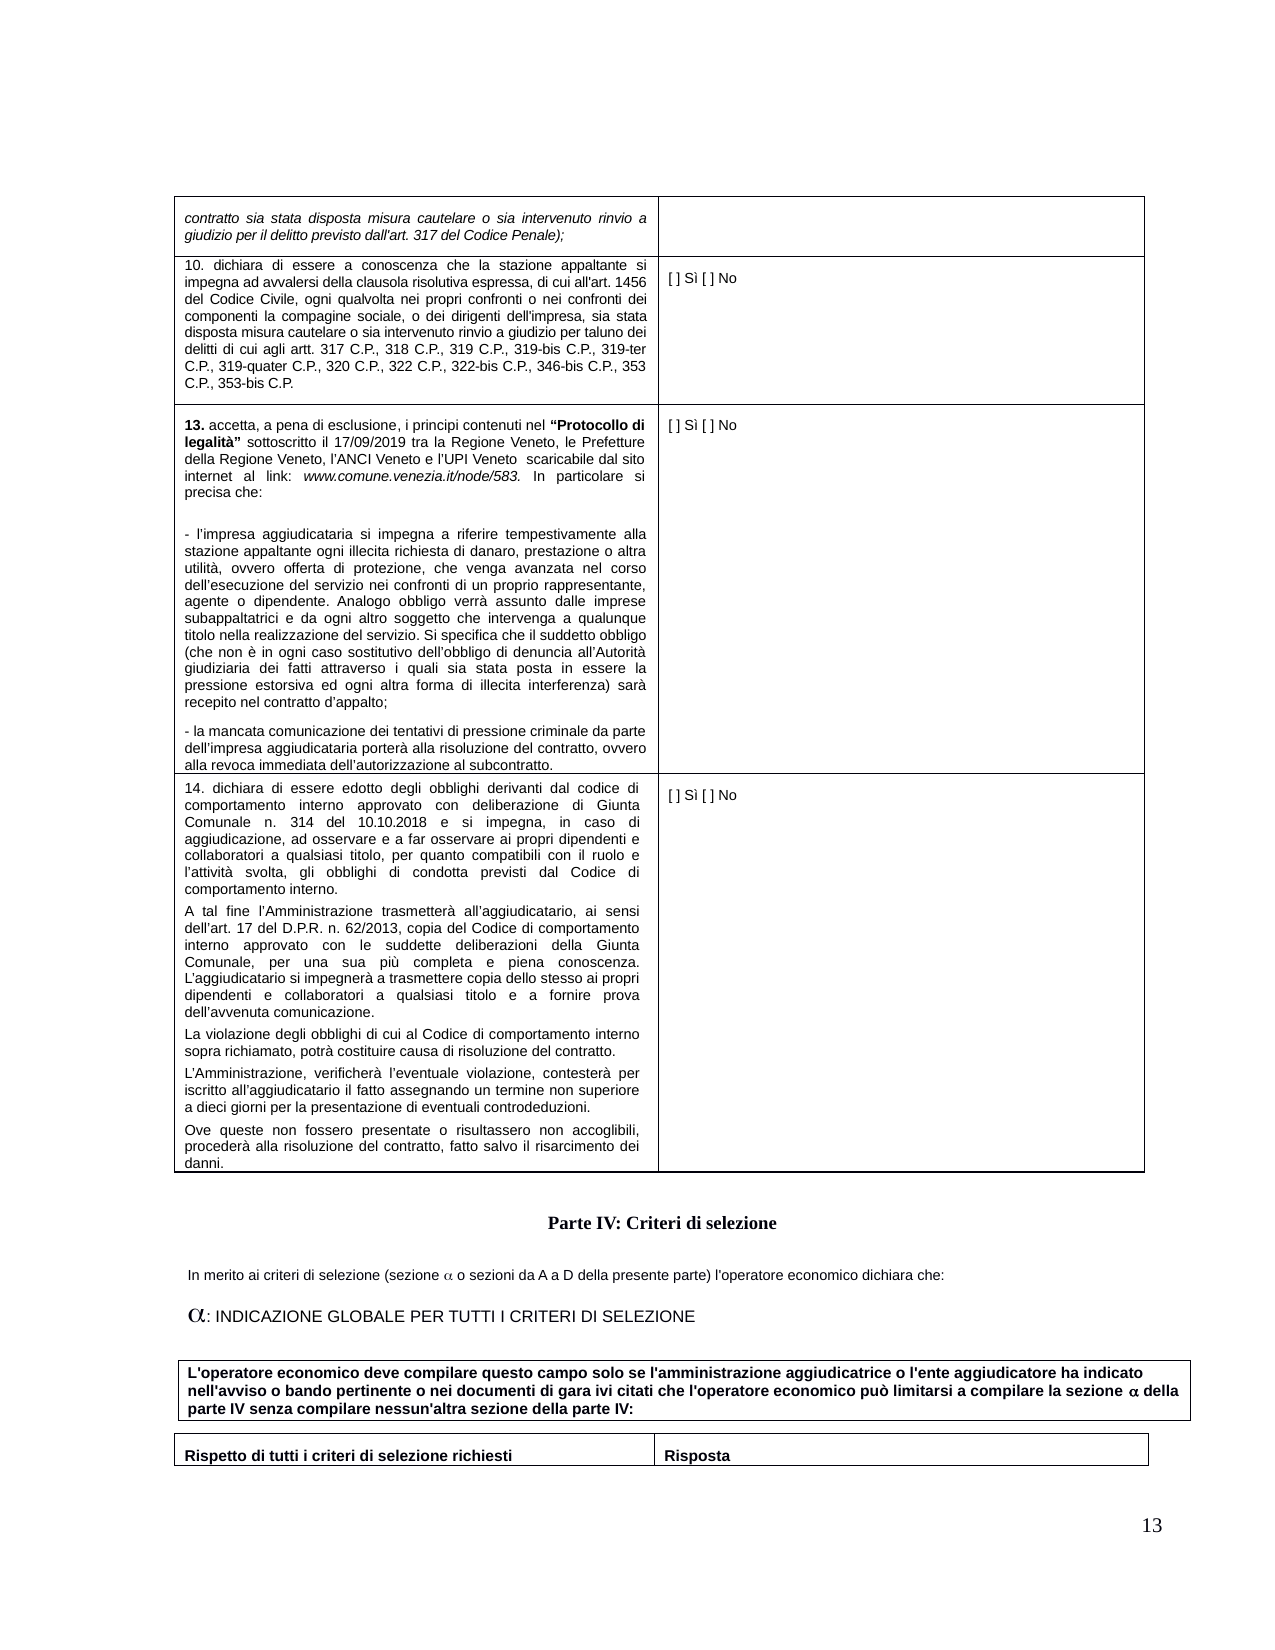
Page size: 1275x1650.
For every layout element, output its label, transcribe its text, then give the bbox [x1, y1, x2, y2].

title : Indicazione globale per tutti i criteri di selezione [187, 1302, 1137, 1329]
table_cell [ ] Sì [ ] No [659, 774, 1144, 1171]
table_header Risposta [655, 1434, 1148, 1465]
text Parte IV: Criteri di selezione [187, 1212, 1137, 1233]
table_cell [ ] Sì [ ] No [659, 405, 1144, 773]
text In merito ai criteri di selezione (sezione  o sezioni da A a D della presente parte) l'operatore economico dichiara che: [187, 1266, 1137, 1283]
table_cell 14. dichiara di essere edotto degli obblighi derivanti dal codice di comportamento interno approvato con deliberazione di Giunta Comunale n. 314 del 10.10.2018 e si impegna, in caso di aggiudicazione, ad osservare e a far osservare ai propri dipendenti e collaboratori a qualsiasi titolo, per quanto compatibili con il ruolo e l’attività svolta, gli obblighi di condotta previsti dal Codice di comportamento interno. A tal fine l’Amministrazione trasmetterà all’aggiudicatario, ai sensi dell’art. 17 del D.P.R. n. 62/2013, copia del Codice di comportamento interno approvato con le suddette deliberazioni della Giunta Comunale, per una sua più completa e piena conoscenza. L’aggiudicatario si impegnerà a trasmettere copia dello stesso ai propri dipendenti e collaboratori a qualsiasi titolo e a fornire prova dell’avvenuta comunicazione. La violazione degli obblighi di cui al Codice di comportamento interno sopra richiamato, potrà costituire causa di risoluzione del contratto. L’Amministrazione, verificherà l’eventuale violazione, contesterà per iscritto all’aggiudicatario il fatto assegnando un termine non superiore a dieci giorni per la presentazione di eventuali controdeduzioni. Ove queste non fossero presentate o risultassero non accoglibili, procederà alla risoluzione del contratto, fatto salvo il risarcimento dei danni. [175, 774, 658, 1171]
table_cell contratto sia stata disposta misura cautelare o sia intervenuto rinvio a giudizio per il delitto previsto dall'art. 317 del Codice Penale); [175, 197, 658, 256]
table_cell [659, 197, 1144, 256]
table_cell 13. accetta, a pena di esclusione, i principi contenuti nel “Protocollo di legalità” sottoscritto il 17/09/2019 tra la Regione Veneto, le Prefetture della Regione Veneto, l’ANCI Veneto e l’UPI Veneto scaricabile dal sito internet al link: www.comune.venezia.it/node/583. In particolare si precisa che: - l’impresa aggiudicataria si impegna a riferire tempestivamente alla stazione appaltante ogni illecita richiesta di danaro, prestazione o altra utilità, ovvero offerta di protezione, che venga avanzata nel corso dell’esecuzione del servizio nei confronti di un proprio rappresentante, agente o dipendente. Analogo obbligo verrà assunto dalle imprese subappaltatrici e da ogni altro soggetto che intervenga a qualunque titolo nella realizzazione del servizio. Si specifica che il suddetto obbligo (che non è in ogni caso sostitutivo dell’obbligo di denuncia all’Autorità giudiziaria dei fatti attraverso i quali sia stata posta in essere la pressione estorsiva ed ogni altra forma di illecita interferenza) sarà recepito nel contratto d’appalto; - la mancata comunicazione dei tentativi di pressione criminale da parte dell’impresa aggiudicataria porterà alla risoluzione del contratto, ovvero alla revoca immediata dell’autorizzazione al subcontratto. [175, 405, 658, 773]
table_cell 10. dichiara di essere a conoscenza che la stazione appaltante si impegna ad avvalersi della clausola risolutiva espressa, di cui all'art. 1456 del Codice Civile, ogni qualvolta nei propri confronti o nei confronti dei componenti la compagine sociale, o dei dirigenti dell'impresa, sia stata disposta misura cautelare o sia intervenuto rinvio a giudizio per taluno dei delitti di cui agli artt. 317 C.P., 318 C.P., 319 C.P., 319-bis C.P., 319-ter C.P., 319-quater C.P., 320 C.P., 322 C.P., 322-bis C.P., 346-bis C.P., 353 C.P., 353-bis C.P. [175, 257, 658, 403]
table_cell [ ] Sì [ ] No [659, 257, 1144, 403]
text L'operatore economico deve compilare questo campo solo se l'amministrazione aggiudicatrice o l'ente aggiudicatore ha indicato nell'avviso o bando pertinente o nei documenti di gara ivi citati che l'operatore economico può limitarsi a compilare la sezione  della parte IV senza compilare nessun'altra sezione della parte IV: [179, 1361, 1190, 1420]
table_header Rispetto di tutti i criteri di selezione richiesti [175, 1434, 654, 1465]
